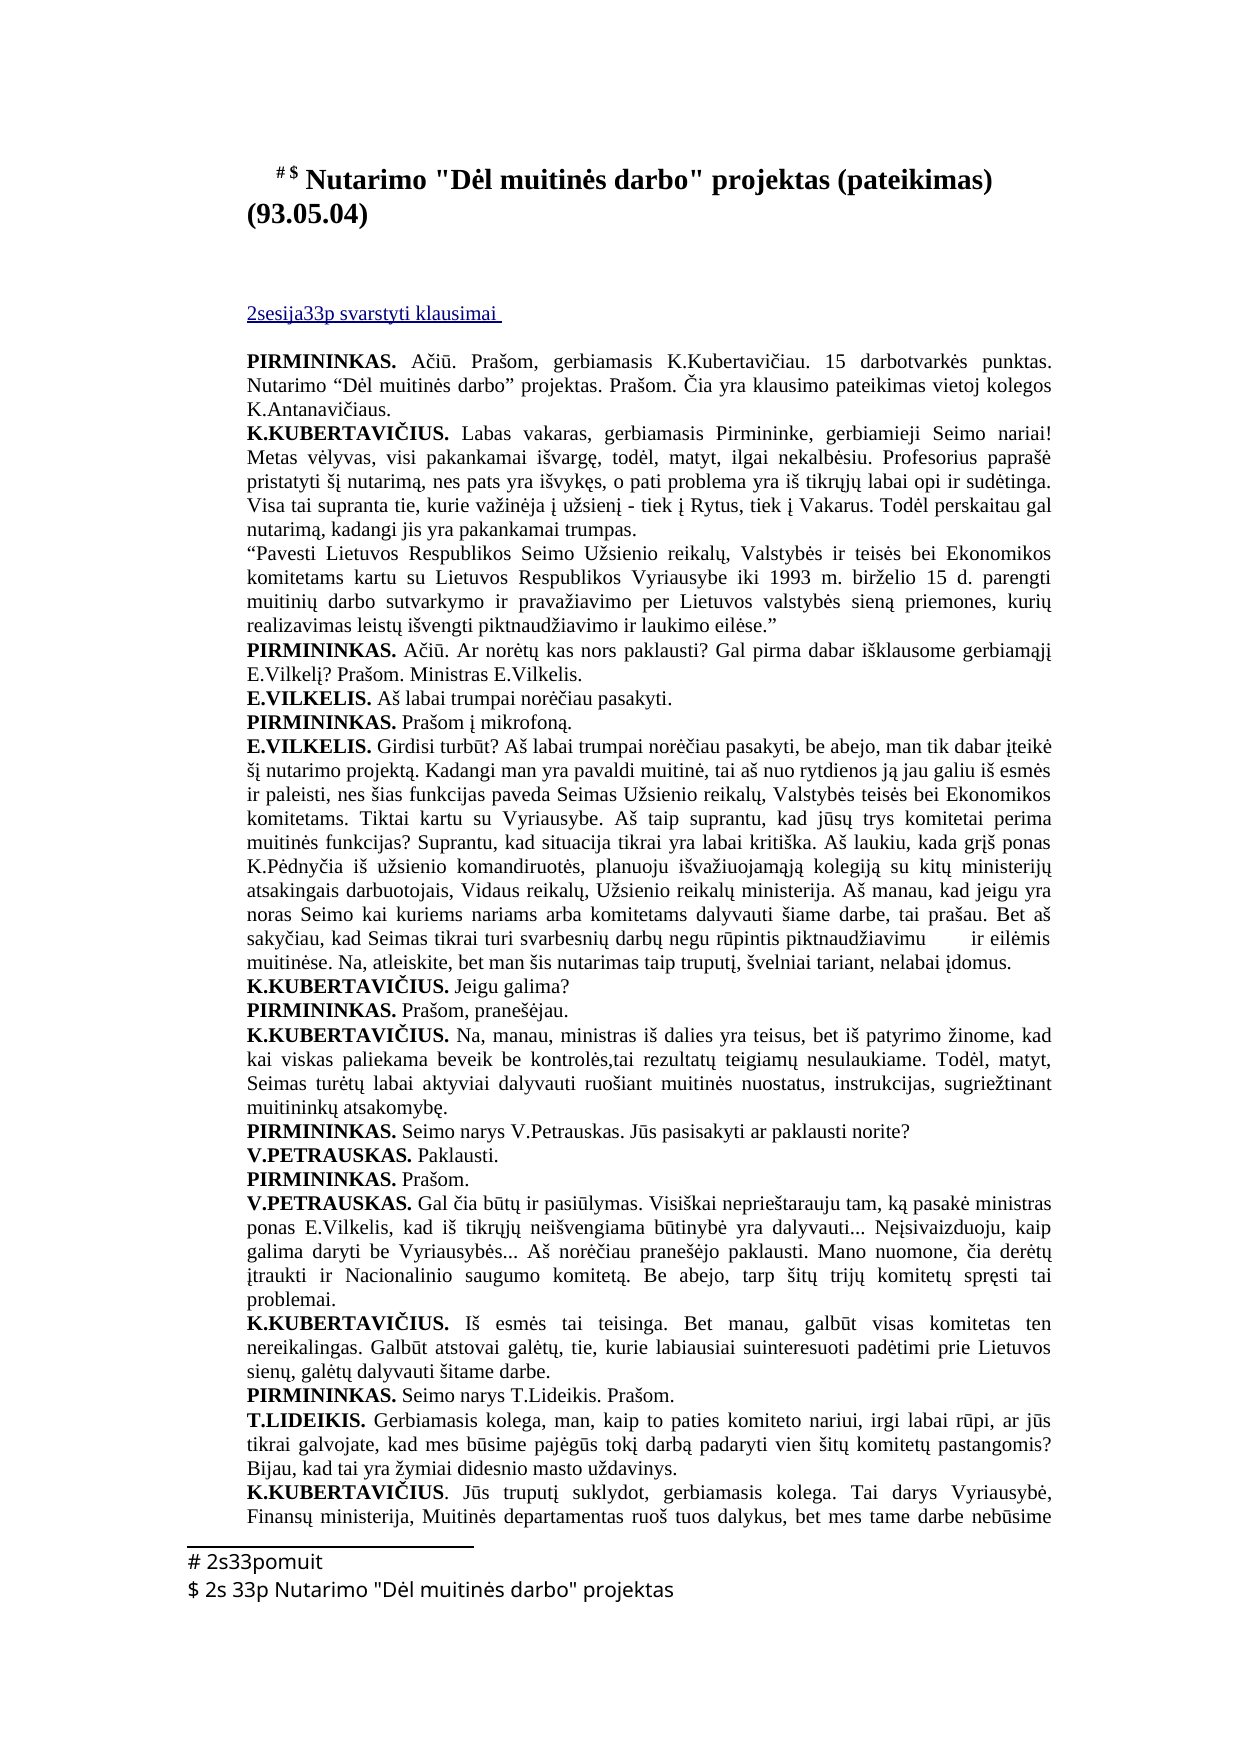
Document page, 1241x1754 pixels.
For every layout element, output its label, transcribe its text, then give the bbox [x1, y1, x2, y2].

text “Pavesti Lietuvos Respublikos Seimo Užsienio reikalų, Valstybės ir teisės bei Ekonomikos komitetams kartu su Lietuvos Respublikos Vyriausybe iki 1993 m. birželio 15 d. parengti muitinių darbo sutvarkymo ir pravažiavimo per Lietuvos valstybės sieną priemones, kurių realizavimas leistų išvengti piktnaudžiavimo ir laukimo eilėse.” [247, 541, 1053, 637]
text PIRMININKAS. Prašom į mikrofoną. [247, 710, 1053, 734]
text PIRMININKAS. Prašom, pranešėjau. [247, 998, 1053, 1022]
text PIRMININKAS. Ačiū. Ar norėtų kas nors paklausti? Gal pirma dabar išklausome gerbiamąjį E.Vilkelį? Prašom. Ministras E.Vilkelis. [247, 637, 1053, 686]
text K.KUBERTAVIČIUS. Jeigu galima? [247, 974, 1053, 998]
text PIRMININKAS. Ačiū. Prašom, gerbiamasis K.Kubertavičiau. 15 darbotvarkės punktas. Nutarimo “Dėl muitinės darbo” projektas. Prašom. Čia yra klausimo pateikimas vietoj kolegos K.Antanavičiaus. [247, 349, 1053, 421]
text PIRMININKAS. Seimo narys T.Lideikis. Prašom. [247, 1383, 1053, 1407]
text K.KUBERTAVIČIUS. Iš esmės tai teisinga. Bet manau, galbūt visas komitetas ten nereikalingas. Galbūt atstovai galėtų, tie, kurie labiausiai suinteresuoti padėtimi prie Lietuvos sienų, galėtų dalyvauti šitame darbe. [247, 1311, 1053, 1383]
text 2s33pomuit [187, 1547, 1053, 1576]
text K.KUBERTAVIČIUS. Jūs truputį suklydot, gerbiamasis kolega. Tai darys Vyriausybė, Finansų ministerija, Muitinės departamentas ruoš tuos dalykus, bet mes tame darbe nebūsime [247, 1480, 1053, 1528]
text 2s 33p Nutarimo "Dėl muitinės darbo" projektas [187, 1576, 1053, 1604]
text V.PETRAUSKAS. Paklausti. [247, 1143, 1053, 1167]
text V.PETRAUSKAS. Gal čia būtų ir pasiūlymas. Visiškai neprieštarauju tam, ką pasakė ministras ponas E.Vilkelis, kad iš tikrųjų neišvengiama būtinybė yra dalyvauti... Neįsivaizduoju, kaip galima daryti be Vyriausybės... Aš norėčiau pranešėjo paklausti. Mano nuomone, čia derėtų įtraukti ir Nacionalinio saugumo komitetą. Be abejo, tarp šitų trijų komitetų spręsti tai problemai. [247, 1191, 1053, 1311]
text Nutarimo "Dėl muitinės darbo" projektas (pateikimas) (93.05.04) [247, 162, 1053, 229]
text K.KUBERTAVIČIUS. Na, manau, ministras iš dalies yra teisus, bet iš patyrimo žinome, kad kai viskas paliekama beveik be kontrolės,tai rezultatų teigiamų nesulaukiame. Todėl, matyt, Seimas turėtų labai aktyviai dalyvauti ruošiant muitinės nuostatus, instrukcijas, sugriežtinant muitininkų atsakomybę. [247, 1022, 1053, 1119]
text E.VILKELIS. Aš labai trumpai norėčiau pasakyti. [247, 686, 1053, 710]
text 2sesija33p svarstyti klausimai [247, 301, 1053, 325]
text E.VILKELIS. Girdisi turbūt? Aš labai trumpai norėčiau pasakyti, be abejo, man tik dabar įteikė šį nutarimo projektą. Kadangi man yra pavaldi muitinė, tai aš nuo rytdienos ją jau galiu iš esmės ir paleisti, nes šias funkcijas paveda Seimas Užsienio reikalų, Valstybės teisės bei Ekonomikos komitetams. Tiktai kartu su Vyriausybe. Aš taip suprantu, kad jūsų trys komitetai perima muitinės funkcijas? Suprantu, kad situacija tikrai yra labai kritiška. Aš laukiu, kada grįš ponas K.Pėdnyčia iš užsienio komandiruotės, planuoju išvažiuojamąją kolegiją su kitų ministerijų atsakingais darbuotojais, Vidaus reikalų, Užsienio reikalų ministerija. Aš manau, kad jeigu yra noras Seimo kai kuriems nariams arba komitetams dalyvauti šiame darbe, tai prašau. Bet aš sakyčiau, kad Seimas tikrai turi svarbesnių darbų negu rūpintis piktnaudžiavimu ir eilėmis muitinėse. Na, atleiskite, bet man šis nutarimas taip truputį, švelniai tariant, nelabai įdomus. [247, 734, 1053, 974]
text PIRMININKAS. Prašom. [247, 1167, 1053, 1191]
text K.KUBERTAVIČIUS. Labas vakaras, gerbiamasis Pirmininke, gerbiamieji Seimo nariai! Metas vėlyvas, visi pakankamai išvargę, todėl, matyt, ilgai nekalbėsiu. Profesorius paprašė pristatyti šį nutarimą, nes pats yra išvykęs, o pati problema yra iš tikrųjų labai opi ir sudėtinga. Visa tai supranta tie, kurie važinėja į užsienį - tiek į Rytus, tiek į Vakarus. Todėl perskaitau gal nutarimą, kadangi jis yra pakankamai trumpas. [247, 421, 1053, 541]
text T.LIDEIKIS. Gerbiamasis kolega, man, kaip to paties komiteto nariui, irgi labai rūpi, ar jūs tikrai galvojate, kad mes būsime pajėgūs tokį darbą padaryti vien šitų komitetų pastangomis? Bijau, kad tai yra žymiai didesnio masto uždavinys. [247, 1407, 1053, 1480]
text PIRMININKAS. Seimo narys V.Petrauskas. Jūs pasisakyti ar paklausti norite? [247, 1119, 1053, 1143]
